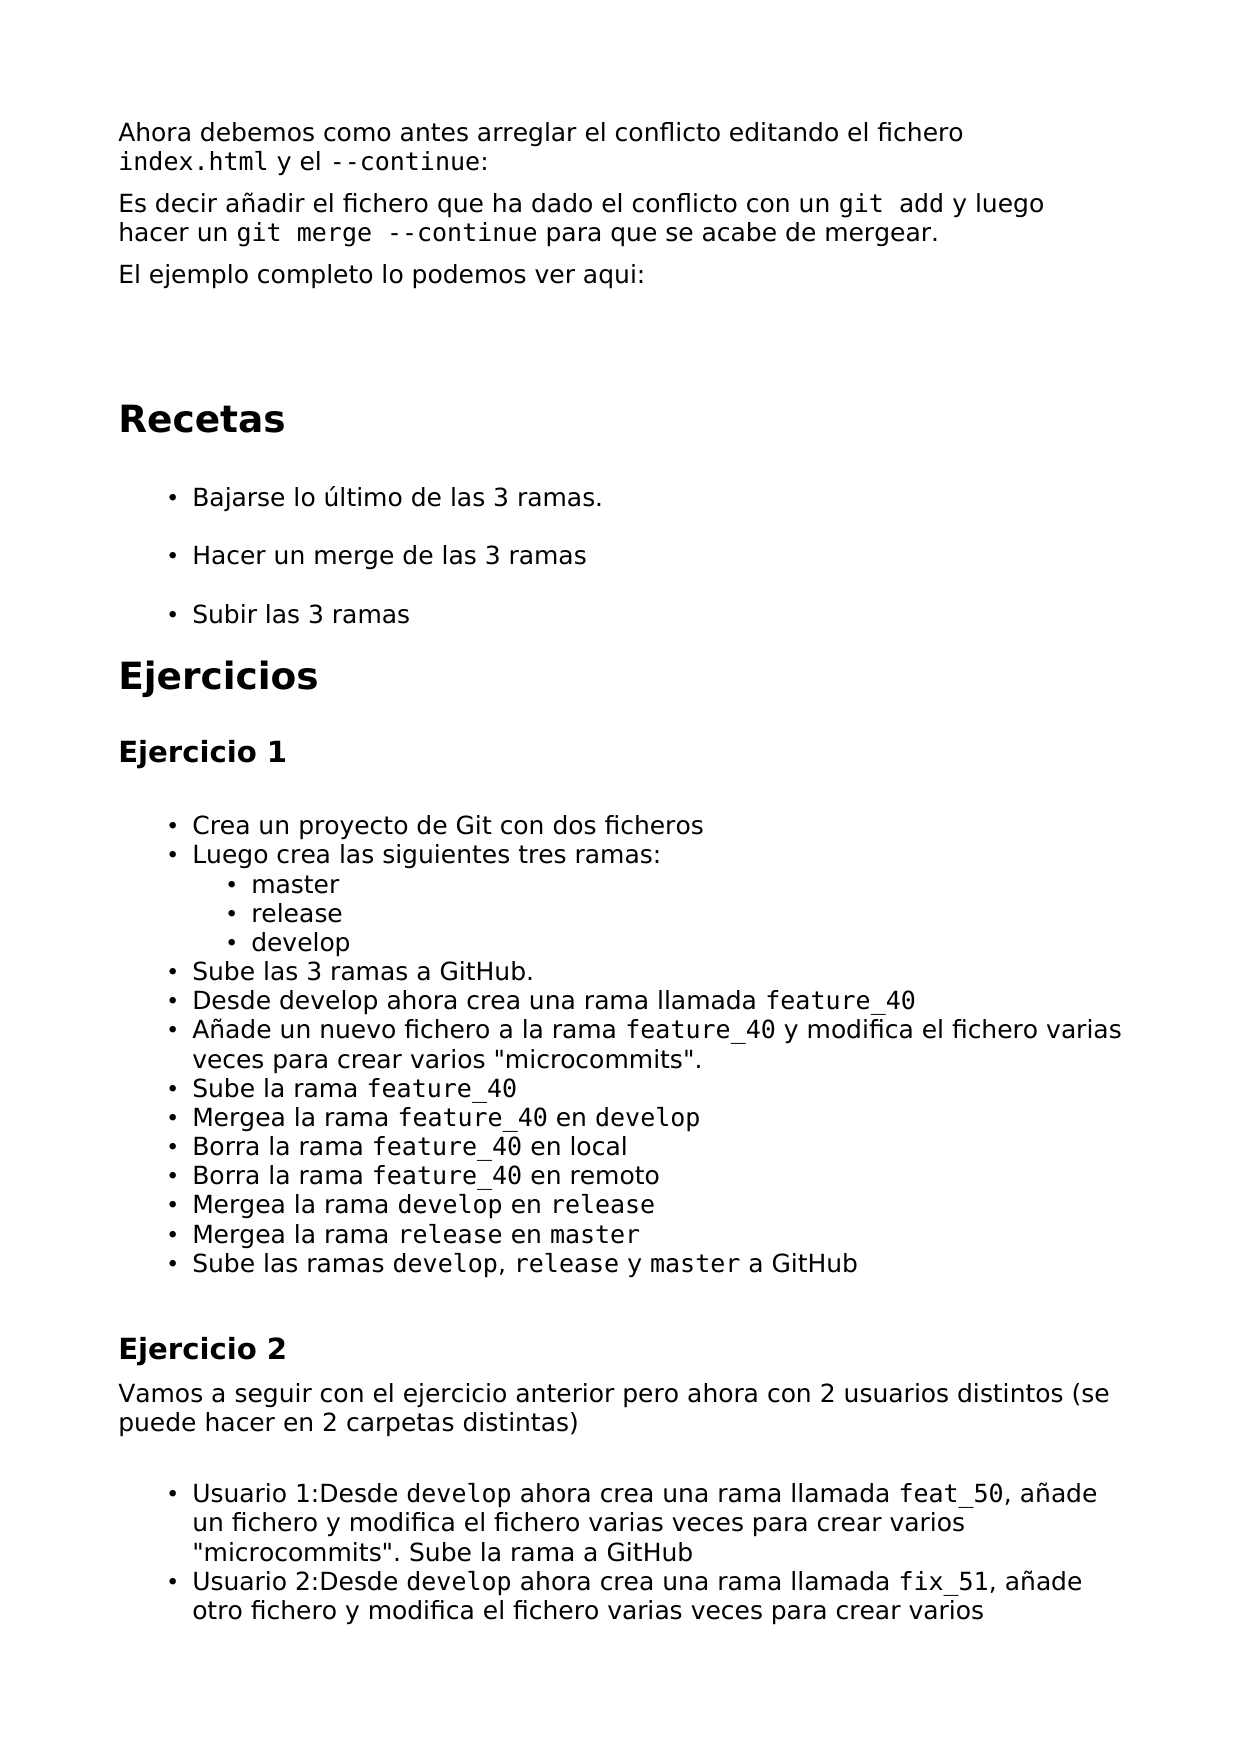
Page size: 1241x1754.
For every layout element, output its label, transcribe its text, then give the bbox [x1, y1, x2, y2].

list Desde develop ahora crea una rama llamada feature_40 [177, 986, 1122, 1016]
text El ejemplo completo lo podemos ver aqui: [118, 260, 1122, 289]
list Añade un nuevo fichero a la rama feature_40 y modifica el fichero varias veces para crear varios "microcommits". [177, 1016, 1122, 1074]
list Subir las 3 ramas [177, 600, 1122, 629]
list Crea un proyecto de Git con dos ficheros [177, 811, 1122, 841]
subtitle Recetas [118, 397, 1122, 441]
subtitle Ejercicio 1 [118, 736, 1122, 769]
list Sube las ramas develop, release y master a GitHub [177, 1249, 1122, 1278]
list Hacer un merge de las 3 ramas [177, 542, 1122, 571]
list Mergea la rama release en master [177, 1220, 1122, 1249]
list Borra la rama feature_40 en local [177, 1132, 1122, 1161]
text Vamos a seguir con el ejercicio anterior pero ahora con 2 usuarios distintos (se puede hacer en 2 carpetas distintas) [118, 1379, 1122, 1437]
list Luego crea las siguientes tres ramas: [177, 841, 1122, 870]
list Usuario 1:Desde develop ahora crea una rama llamada feat_50, añade un fichero y modifica el fichero varias veces para crear varios "microcommits". Sube la rama a GitHub [177, 1479, 1122, 1567]
list Sube la rama feature_40 [177, 1074, 1122, 1103]
text Ahora debemos como antes arreglar el conflicto editando el fichero index.html y el --continue: [118, 118, 1122, 176]
subtitle Ejercicio 2 [118, 1333, 1122, 1367]
list Bajarse lo último de las 3 ramas. [177, 483, 1122, 512]
list develop [236, 928, 1122, 957]
list Borra la rama feature_40 en remoto [177, 1161, 1122, 1191]
list Usuario 2:Desde develop ahora crea una rama llamada fix_51, añade otro fichero y modifica el fichero varias veces para crear varios [177, 1567, 1122, 1625]
subtitle Ejercicios [118, 654, 1122, 698]
list Mergea la rama feature_40 en develop [177, 1103, 1122, 1132]
list release [236, 899, 1122, 928]
text Es decir añadir el fichero que ha dado el conflicto con un git add y luego hacer un git merge --continue para que se acabe de mergear. [118, 189, 1122, 247]
list Mergea la rama develop en release [177, 1191, 1122, 1220]
list master [236, 870, 1122, 899]
list Sube las 3 ramas a GitHub. [177, 957, 1122, 986]
